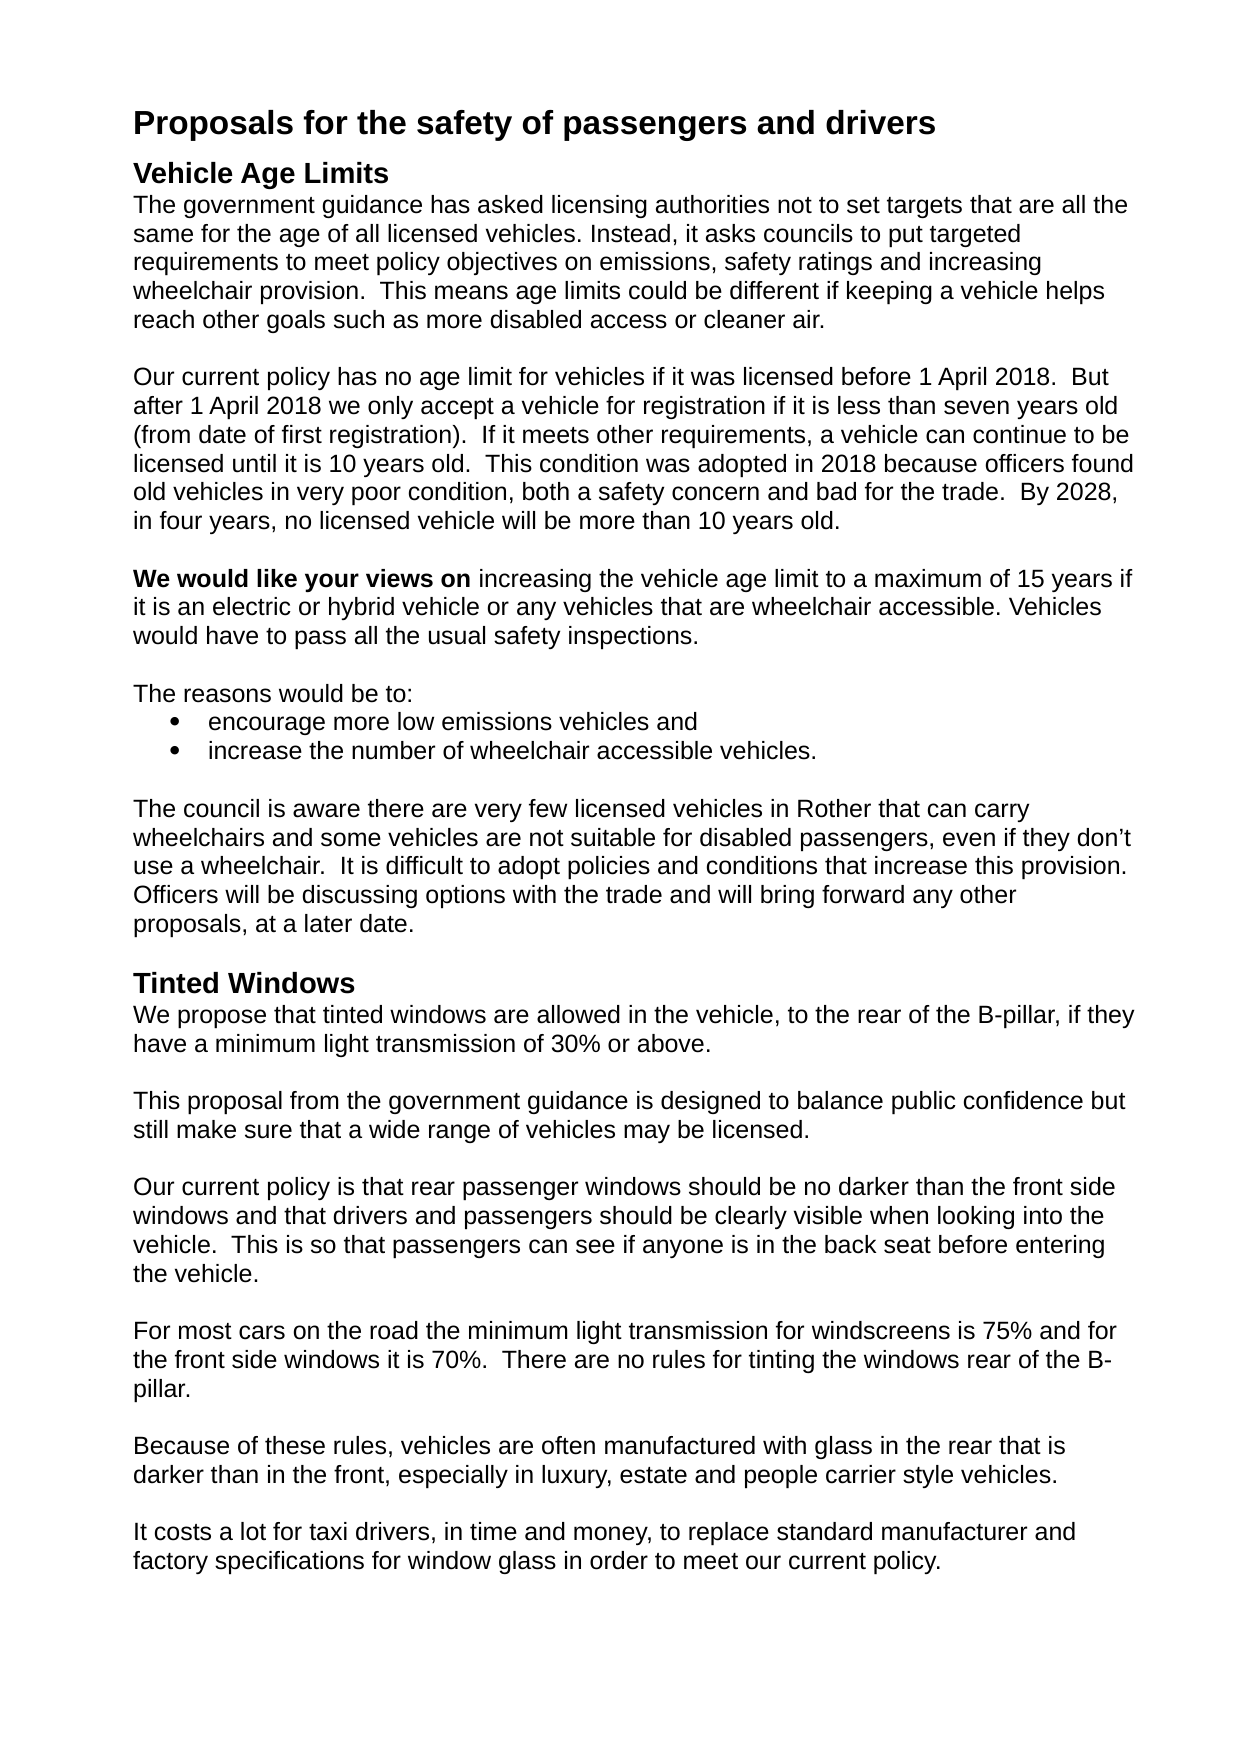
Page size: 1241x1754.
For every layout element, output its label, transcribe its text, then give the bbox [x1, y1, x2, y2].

text Tinted Windows [133, 966, 1137, 1000]
text It costs a lot for taxi drivers, in time and money, to replace standard manufacturer and factory specifications for window glass in order to meet our current policy. [133, 1517, 1137, 1575]
list encourage more low emissions vehicles and [170, 707, 1137, 736]
list increase the number of wheelchair accessible vehicles. [170, 736, 1137, 765]
text We propose that tinted windows are allowed in the vehicle, to the rear of the B-pillar, if they have a minimum light transmission of 30% or above. [133, 1000, 1137, 1057]
text The reasons would be to: [133, 678, 1137, 707]
text Our current policy is that rear passenger windows should be no darker than the front side windows and that drivers and passengers should be clearly visible when looking into the vehicle. This is so that passengers can see if anyone is in the back seat before entering the vehicle. [133, 1172, 1137, 1287]
text The council is aware there are very few licensed vehicles in Rother that can carry wheelchairs and some vehicles are not suitable for disabled passengers, even if they don’t use a wheelchair. It is difficult to adopt policies and conditions that increase this provision. Officers will be discussing options with the trade and will bring forward any other proposals, at a later date. [133, 794, 1137, 937]
text Proposals for the safety of passengers and drivers [133, 103, 1137, 142]
text This proposal from the government guidance is designed to balance public confidence but still make sure that a wide range of vehicles may be licensed. [133, 1086, 1137, 1143]
text Because of these rules, vehicles are often manufactured with glass in the rear that is darker than in the front, especially in luxury, estate and people carrier style vehicles. [133, 1431, 1137, 1488]
text The government guidance has asked licensing authorities not to set targets that are all the same for the age of all licensed vehicles. Instead, it asks councils to put targeted requirements to meet policy objectives on emissions, safety ratings and increasing wheelchair provision. This means age limits could be different if keeping a vehicle helps reach other goals such as more disabled access or cleaner air. [133, 190, 1137, 333]
text Vehicle Age Limits [133, 156, 1137, 190]
text For most cars on the road the minimum light transmission for windscreens is 75% and for the front side windows it is 70%. There are no rules for tinting the windows rear of the B-pillar. [133, 1316, 1137, 1402]
text Our current policy has no age limit for vehicles if it was licensed before 1 April 2018. But after 1 April 2018 we only accept a vehicle for registration if it is less than seven years old (from date of first registration). If it meets other requirements, a vehicle can continue to be licensed until it is 10 years old. This condition was adopted in 2018 because officers found old vehicles in very poor condition, both a safety concern and bad for the trade. By 2028, in four years, no licensed vehicle will be more than 10 years old. [133, 362, 1137, 535]
text We would like your views on increasing the vehicle age limit to a maximum of 15 years if it is an electric or hybrid vehicle or any vehicles that are wheelchair accessible. Vehicles would have to pass all the usual safety inspections. [133, 563, 1137, 650]
